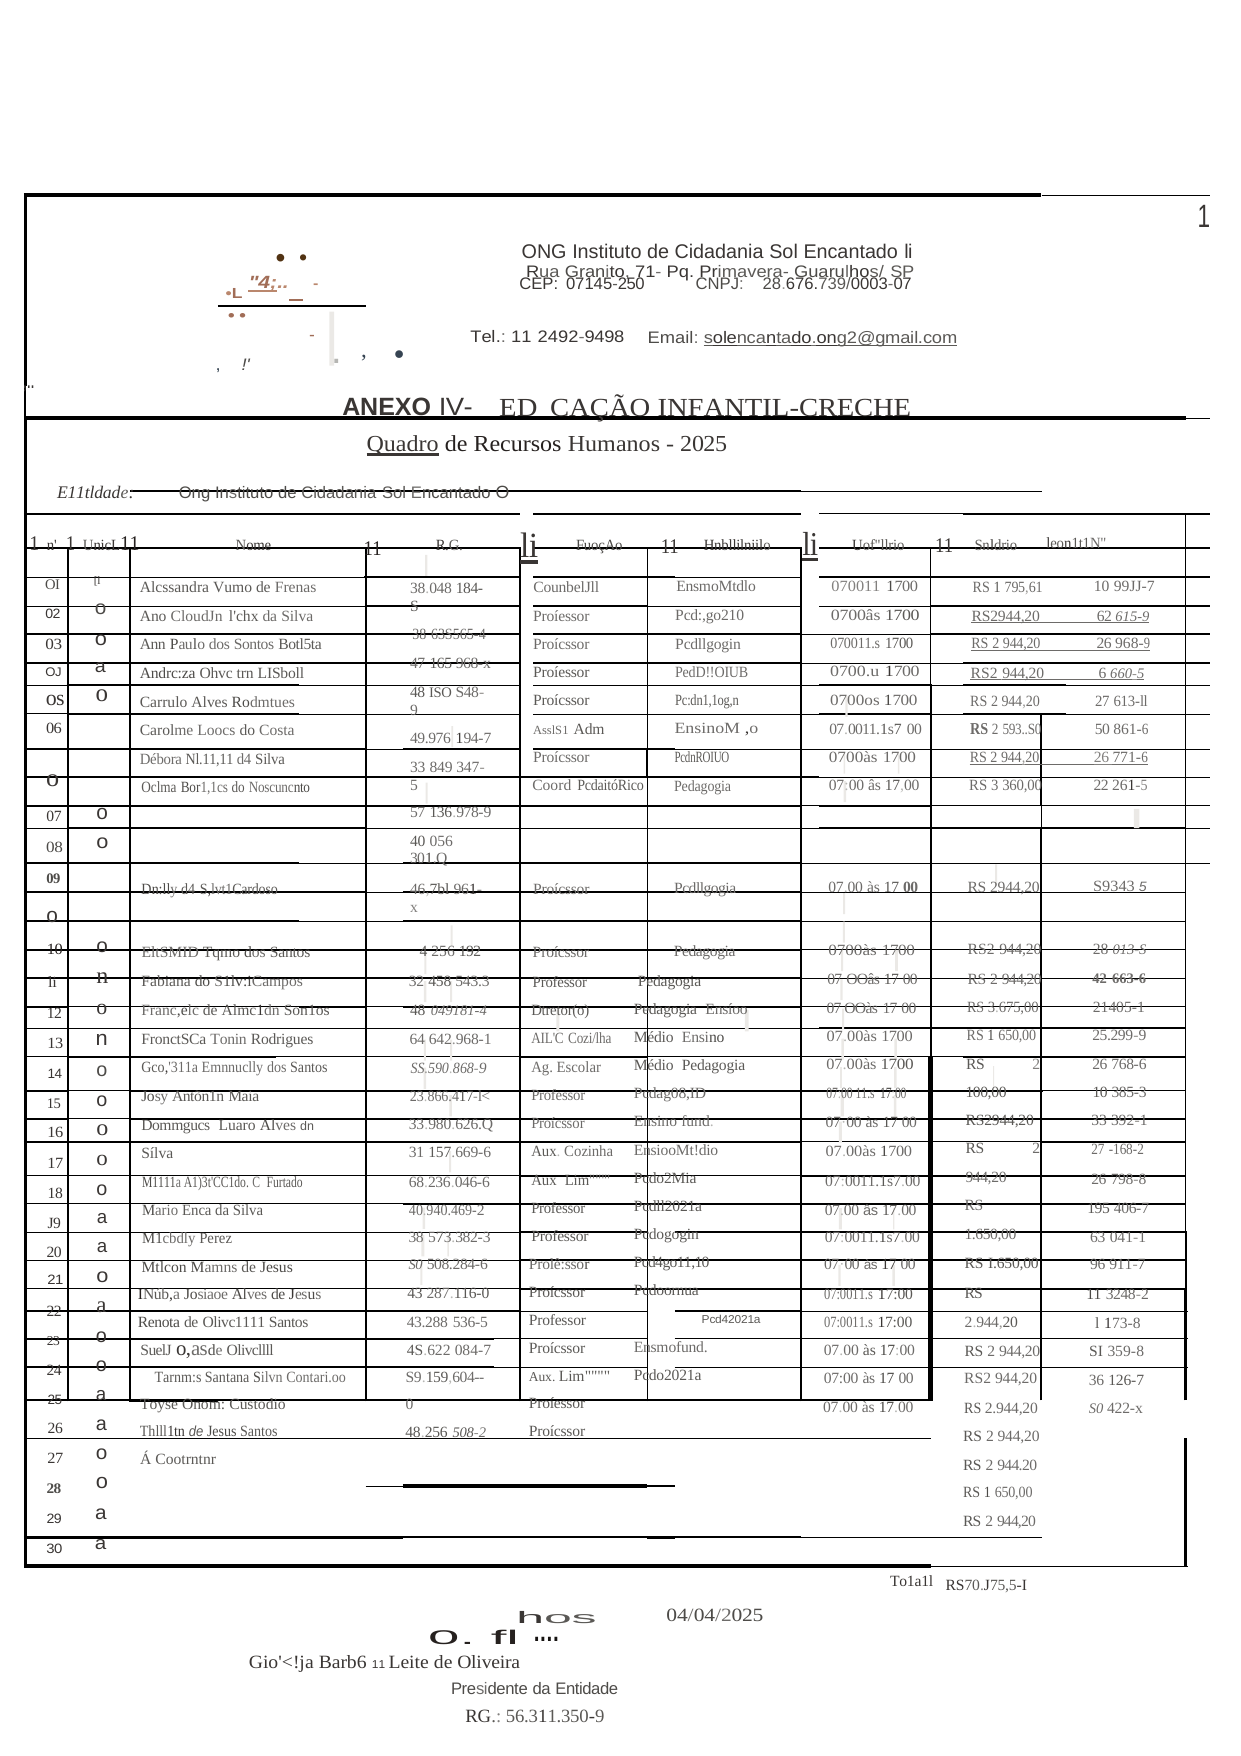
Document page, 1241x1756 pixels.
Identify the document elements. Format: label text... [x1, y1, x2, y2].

text 47 165 968-x [410, 664, 492, 672]
text 10 o [47, 933, 67, 949]
text 46,7bl 961-x [410, 893, 489, 915]
text 508.284-6 [422, 1261, 494, 1273]
text 26 798-8 [1091, 1169, 1185, 1175]
text 22 a [46, 1312, 67, 1321]
text 36 126-7 [1089, 1371, 1184, 1389]
text 07 OOâs 17 00 [827, 970, 921, 978]
text [1090, 1255, 1185, 1259]
text 03 o [45, 635, 67, 654]
text Proícssor [532, 951, 591, 961]
text Fabiana do S1lv:iCampos Franc,elc de Almc1dn Son1os FronctSCa Tonin Rodrigues Gco,'311a Emnnuclly dos Santos Josy Antõn1n Maia Dommgucs Luaro Alves dn Sílva [141, 1029, 330, 1056]
text 33 849 347- [410, 757, 492, 776]
text 12 o [69, 1007, 108, 1023]
text o [69, 830, 108, 856]
text o [69, 1177, 108, 1203]
text 23.866.417-l< [452, 1092, 494, 1104]
text [408, 1255, 494, 1260]
text li n [69, 962, 108, 977]
text Pedagogia Pedagogia Ensíoo Médio Ensino Médio Pedagogia Pcdag08,ID Ensino fund. EnsiooMt!dio Pcdo2Mia Pcdll2021a Pcdogogin Pcd4go11,10 Pcdoornua [648, 1029, 756, 1056]
text 26 798-8 [1186, 1169, 1222, 1187]
text Tarnm:s Santana Silvn Contari.oo [140, 1368, 352, 1399]
text RS2 944,20 28 013-S [1186, 940, 1222, 958]
text 07.00 às 17.00 [823, 1401, 921, 1416]
text Pedagogia [674, 778, 763, 794]
text 10 o [69, 951, 108, 959]
text 07 OOàs 17 00 [845, 1007, 921, 1016]
text 32 458 [409, 979, 450, 989]
text M1cbdly Perez [142, 1233, 314, 1247]
text Oclma Bor1,1cs do Noscuncnto [141, 778, 325, 796]
text a [69, 1206, 108, 1232]
text 40.940.469-2 [426, 1205, 494, 1219]
text 07.00às 1700 [825, 1142, 921, 1160]
text S0 [408, 1261, 421, 1273]
text 10 o [69, 933, 108, 949]
text Alcssandra Vumo de Frenas [139, 578, 325, 606]
text INúb,a Josiaoe Alves de Jesus [138, 1289, 330, 1310]
text 25 a [47, 1383, 67, 1399]
text 07:00 11.s 17:00 [843, 1092, 896, 1101]
text RS 2 100,00 RS2944,20 RS 2 944,20 [965, 1142, 1040, 1175]
text 07·00 às 17 00 [839, 1120, 921, 1130]
text [1186, 776, 1222, 794]
text Fabiana do S1lv:iCampos Franc,elc de Almc1dn Son1os FronctSCa Tonin Rodrigues Gco,'311a Emnnuclly dos Santos Josy Antõn1n Maia Dommgucs Luaro Alves dn Sílva [141, 1007, 330, 1028]
text 26 a [47, 1412, 108, 1438]
text 26 798-8 [1091, 1177, 1185, 1187]
text 09 o [46, 893, 67, 920]
text 09 o [46, 869, 67, 891]
text 0700às 1700 [844, 950, 895, 958]
text 0700âs 1700 [831, 607, 924, 624]
subtitle 33.980.626.Q [409, 1120, 494, 1132]
text [1187, 1285, 1222, 1303]
list • ONG Instituto de Cidadania Sol Encantado li [27, 235, 1178, 265]
text Pedagogia [673, 951, 737, 959]
text Professor Dtretor(o) AIL'C Cozi/lha Ag. Escolar Professor Proícssor Aux. Cozinha Aux Lim"""' Professor [531, 1058, 614, 1090]
text 02 o [69, 596, 108, 606]
subtitle S9.159,604-- [405, 1368, 491, 1399]
text 11 3248-2 [1086, 1290, 1184, 1303]
text RS 2 944,20 [969, 750, 1040, 764]
text [1090, 1227, 1185, 1231]
subtitle Rua Granito, 71- Pq. Primavera- Guarulhos/ SP [567, 265, 900, 281]
text 38 573.382-3 [422, 1233, 448, 1246]
text 07:00 11.s 17:00 [842, 1083, 896, 1090]
text RS2 944,20 28 013-S [1042, 950, 1185, 958]
text 24 o [46, 1353, 67, 1366]
text Á Cootrntnr [139, 1439, 278, 1468]
text 10 385-3 [1186, 1083, 1222, 1101]
text 07 [46, 807, 67, 826]
text Pedagogia [673, 942, 737, 949]
text 22 a [46, 1291, 67, 1310]
text 38 573.382-3 [408, 1228, 494, 1232]
text 25 a [69, 1383, 108, 1399]
text 27 o [47, 1441, 108, 1468]
text [560, 1626, 763, 1649]
text RS 2 944,20 27 613-ll [970, 691, 1185, 709]
text ANEXO IV- ED CAÇÃO INFANTIL-CRECHE [31, 393, 1222, 423]
subtitle 40 056 301.Q [410, 831, 492, 862]
text [69, 571, 108, 577]
text 07:00 âs 17,00 [829, 778, 924, 794]
text 070011.s 1700 [830, 635, 924, 652]
text [1186, 877, 1222, 895]
text 24 o [46, 1368, 67, 1379]
text RS 2944,20 [967, 877, 1040, 892]
text 25.299-9 [1092, 1029, 1185, 1044]
text Toyse Onom: Custodio [140, 1401, 352, 1412]
text RS 1 650,00 [963, 1483, 1045, 1501]
text 22 a [69, 1312, 108, 1321]
text 29 a [46, 1501, 108, 1528]
text Proícssor [533, 686, 606, 714]
text RS 2 593..S0 [970, 719, 1040, 738]
text RS 2 944.20 [963, 1456, 1045, 1473]
text 06 o [46, 778, 67, 797]
text o [69, 1264, 108, 1288]
subtitle RS2 944,20 [964, 1368, 1040, 1386]
text 0700os 1700 [830, 691, 924, 708]
text RS 1.650,00 RS I.650,00 RS 2.944,20 [964, 1290, 1038, 1311]
text RS 1.650,00 RS I.650,00 RS 2.944,20 [964, 1261, 1038, 1288]
text J9 [47, 1206, 67, 1232]
text .."4;.. -•L [225, 281, 334, 300]
text 42 663-6 [1092, 970, 1185, 978]
text RS 2 100,00 RS2944,20 RS 2 944,20 [965, 1058, 1040, 1090]
text 07.00 às 17 00 [828, 878, 921, 892]
text 12 o [47, 1008, 67, 1023]
text , !' [215, 354, 254, 373]
text .... [532, 1606, 560, 1650]
text Proícssor [532, 943, 591, 949]
text 43 287.116-0 [407, 1289, 494, 1302]
text [47, 1114, 67, 1118]
subtitle CEP: 07145-250 CNPJ: 28.676.739/0003-07 [519, 287, 1222, 291]
text 03 o [69, 626, 108, 633]
text 46,7bl 961-x [410, 879, 489, 891]
text 4 256 192 [449, 942, 483, 949]
text o [69, 1119, 108, 1141]
text RS 1.650,00 RS I.650,00 RS 2.944,20 [964, 1233, 1038, 1259]
text RS2944,20 62 615-9 [971, 607, 1185, 624]
text 33 392-1 [1186, 1111, 1222, 1129]
text Professor Prolê:ssor Proícssor Professor Proícssor Aux. Lim"""" Proíessor Proícssor [528, 1233, 612, 1259]
text SuelJ o,asde Olivcllll [140, 1341, 352, 1359]
text Pedagogia Pedagogia Ensíoo Médio Ensino Médio Pedagogia Pcdag08,ID Ensino fund. EnsiooMt!dio Pcdo2Mia Pcdll2021a Pcdogogin Pcd4go11,10 Pcdoornua [648, 1057, 756, 1090]
text [1186, 1139, 1222, 1157]
text [1186, 1198, 1222, 1216]
text [46, 681, 67, 685]
text [1187, 1255, 1222, 1273]
subtitle Tel.: 11 2492-9498 Email: solencantado.ong2@gmail.com [470, 327, 1222, 347]
text [1186, 691, 1222, 709]
text RS2 944,20 28 013-S [967, 940, 1040, 949]
text 06 o [69, 715, 108, 748]
text 49.976 [410, 729, 451, 747]
text [69, 799, 108, 805]
text Presidente da Entidade [307, 1679, 762, 1698]
text 38 573.382-3 [449, 1233, 494, 1246]
text o [69, 1091, 108, 1112]
text [1186, 748, 1222, 766]
text 06 o [69, 778, 108, 797]
text 07:0011.1s7.00 [825, 1177, 921, 1190]
text 08 [46, 830, 67, 856]
text RS2 944,20 6 660-5 [970, 664, 1185, 681]
text 10 385-3 [1092, 1083, 1185, 1090]
text 27 -168-2 [1091, 1143, 1185, 1157]
text 07 OOàs 17 00 [826, 998, 921, 1006]
text RS 2 944,20 [963, 1511, 1045, 1529]
text Pedagogia Pedagogia Ensíoo Médio Ensino Médio Pedagogia Pcdag08,ID Ensino fund. EnsiooMt!dio Pcdo2Mia Pcdll2021a Pcdogogin Pcd4go11,10 Pcdoornua [648, 1176, 756, 1203]
text [1186, 1227, 1222, 1245]
text 22 261-5 [1042, 778, 1185, 794]
text Pcdllgogin [675, 635, 763, 662]
subtitle Rua Granito, 71- Pq. Primavera- Guarulhos/ SP [893, 265, 1222, 281]
text 43.288 536-5 [407, 1313, 494, 1331]
text [533, 893, 591, 898]
text 42 663-6 [1092, 979, 1185, 987]
text 15 [47, 1092, 67, 1112]
text 31 157.669-6 [409, 1143, 494, 1161]
text hos 04/04/2025 [10, 1603, 763, 1626]
text Fabiana do S1lv:iCampos Franc,elc de Almc1dn Son1os FronctSCa Tonin Rodrigues Gco,'311a Emnnuclly dos Santos Josy Antõn1n Maia Dommgucs Luaro Alves dn Sílva [141, 979, 330, 1006]
text Pedagogia Pedagogia Ensíoo Médio Ensino Médio Pedagogia Pcdag08,ID Ensino fund. EnsiooMt!dio Pcdo2Mia Pcdll2021a Pcdogogin Pcd4go11,10 Pcdoornua [648, 1205, 756, 1259]
text 10 o [47, 951, 67, 959]
text Professor Prolê:ssor Proícssor Professor Proícssor Aux. Lim"""" Proíessor Proícssor [528, 1261, 612, 1288]
text [141, 893, 288, 897]
text Proícssor [533, 635, 606, 662]
subtitle RG.: 56.311.350-9 [307, 1704, 763, 1726]
text 09 o [69, 869, 107, 891]
text 24 o [69, 1353, 108, 1366]
text 33 392-1 [1091, 1120, 1185, 1129]
subtitle RS 1 795,61 10 99JJ-7 [972, 578, 1185, 596]
text RS 3 360,00 [969, 778, 1040, 794]
text Fabiana do S1lv:iCampos Franc,elc de Almc1dn Son1os FronctSCa Tonin Rodrigues Gco,'311a Emnnuclly dos Santos Josy Antõn1n Maia Dommgucs Luaro Alves dn Sílva [141, 1092, 330, 1118]
text Carrulo Alves Rodmtues [139, 686, 325, 714]
text Professor Dtretor(o) AIL'C Cozi/lha Ag. Escolar Professor Proícssor Aux. Cozinha Aux Lim"""' Professor [531, 1092, 614, 1118]
text 48 ISO S48-9 [410, 686, 492, 714]
text 26 768-6 [1092, 1058, 1185, 1072]
subtitle SI 359-8 [1089, 1342, 1184, 1360]
text 23.866.417-l< [409, 1092, 456, 1104]
text Pedagogia Pedagogia Ensíoo Médio Ensino Médio Pedagogia Pcdag08,ID Ensino fund. EnsiooMt!dio Pcdo2Mia Pcdll2021a Pcdogogin Pcd4go11,10 Pcdoornua [648, 1143, 756, 1175]
text To1a1l RS70.J75,5-I [890, 1572, 1222, 1593]
text 28 o [46, 1469, 108, 1498]
text 06 o [46, 714, 67, 748]
text 47 165 968-x [410, 654, 492, 662]
text 38 63S565-4 [412, 625, 492, 633]
text [824, 1255, 921, 1259]
text 07:0011.1s7.00 [824, 1233, 921, 1246]
text AsslS1 Adm [533, 715, 606, 748]
text o [69, 1145, 108, 1173]
text 195 406-7 [1087, 1205, 1185, 1216]
text Mario Enca da Silva [142, 1204, 314, 1232]
subtitle [1187, 1342, 1222, 1360]
text 48.256 508-2 [405, 1423, 494, 1438]
text CounbelJll [533, 578, 606, 605]
text Ensmofund. Pcdo2021a [648, 1338, 767, 1384]
text 96 911-7 [1090, 1261, 1185, 1273]
text SS.590.868-9 [410, 1058, 494, 1076]
text RS 2 944,20 26 968-9 [971, 635, 1185, 652]
subtitle RS 2 944,20 [964, 1342, 1040, 1359]
text Quadro de Recursos Humanos - 2025 [366, 430, 1222, 457]
text 0700às 1700 [829, 750, 924, 766]
text 543.3 [449, 979, 494, 989]
text [674, 738, 763, 749]
text 21405-1 [1093, 998, 1185, 1006]
text 14 [47, 1058, 67, 1083]
text Mtlcon Mamns de Jesus [138, 1261, 330, 1288]
text [1087, 1198, 1185, 1203]
text 1 [1186, 198, 1222, 235]
text EnsinoM ,o [674, 719, 763, 737]
text Pcd42021a [701, 1313, 767, 1326]
subtitle 38.048 184-S [410, 579, 492, 605]
text Pedagogia Pedagogia Ensíoo Médio Ensino Médio Pedagogia Pcdag08,ID Ensino fund. EnsiooMt!dio Pcdo2Mia Pcdll2021a Pcdogogin Pcd4go11,10 Pcdoornua [648, 979, 756, 1006]
text [46, 1532, 108, 1536]
text 23 o [69, 1323, 108, 1338]
text [410, 1001, 494, 1006]
text Fabiana do S1lv:iCampos Franc,elc de Almc1dn Son1os FronctSCa Tonin Rodrigues Gco,'311a Emnnuclly dos Santos Josy Antõn1n Maia Dommgucs Luaro Alves dn Sílva [141, 1057, 330, 1090]
text Coord PcdaitóRico [532, 778, 644, 794]
text [45, 571, 67, 577]
text 06 o [46, 750, 67, 776]
text 07:0011.s 17:00 [824, 1290, 921, 1303]
text 07 OOâs 17 00 [843, 979, 921, 988]
subtitle 38.048 184-S [410, 607, 492, 615]
text RS 2.944,20 [964, 1398, 1045, 1416]
text 26 771-6 [1042, 750, 1185, 766]
text Professor Prolê:ssor Proícssor Professor Proícssor Aux. Lim"""" Proíessor Proícssor [528, 1339, 612, 1367]
text RS 3.675,00 [967, 1007, 1040, 1016]
text 20 [46, 1235, 67, 1260]
text OJ [45, 664, 67, 681]
text 07.00 âs 17.00 [824, 1205, 921, 1218]
text Professor Dtretor(o) AIL'C Cozi/lha Ag. Escolar Professor Proícssor Aux. Cozinha Aux Lim"""' Professor [531, 1177, 614, 1203]
text 07.0011.1s7 00 [829, 719, 924, 737]
text Proícssor [533, 880, 591, 891]
text 0700às 1700 [828, 941, 921, 949]
text RS 2 100,00 RS2944,20 RS 2 944,20 [965, 1092, 1040, 1118]
text 17 [47, 1145, 67, 1173]
text o [69, 1058, 108, 1083]
text Débora Nl.11,11 d4 Silva [139, 750, 325, 768]
subtitle Gio'<!ja Barb6 11 Leite de Oliveira [10, 1651, 758, 1673]
text OI [45, 578, 67, 592]
subtitle [1186, 577, 1222, 596]
text 06 o [69, 750, 108, 776]
text Proícssor [533, 750, 606, 766]
text Ann Paulo dos Sontos Botl5ta [139, 635, 325, 662]
text [69, 658, 108, 662]
text 07:0011.s 17:00 [824, 1313, 921, 1331]
text 23 o [69, 1340, 108, 1350]
text l 173-8 [1095, 1314, 1184, 1332]
text Professor Prolê:ssor Proícssor Professor Proícssor Aux. Lim"""" Proíessor Proícssor [528, 1312, 612, 1338]
text 13 [47, 1029, 67, 1053]
text Andrc:za Ohvc trn LISboll [139, 664, 325, 685]
text li n [48, 962, 67, 977]
text [1186, 719, 1222, 738]
text [1186, 606, 1222, 624]
text 57 136.978-9 [410, 807, 492, 821]
text Professor Prolê:ssor Proícssor Professor Proícssor Aux. Lim"""" Proíessor Proícssor [528, 1368, 612, 1399]
text li n [69, 979, 108, 992]
text PedD!!OIUB [675, 664, 763, 681]
text [409, 972, 494, 977]
text Fabiana do S1lv:iCampos Franc,elc de Almc1dn Son1os FronctSCa Tonin Rodrigues Gco,'311a Emnnuclly dos Santos Josy Antõn1n Maia Dommgucs Luaro Alves dn Sílva [141, 1143, 330, 1162]
text Pcd:,go210 [675, 607, 763, 633]
text 02 o [45, 596, 67, 606]
subtitle 4S.622 084-7 [405, 1341, 491, 1366]
text Fabiana do S1lv:iCampos Franc,elc de Almc1dn Son1os FronctSCa Tonin Rodrigues Gco,'311a Emnnuclly dos Santos Josy Antõn1n Maia Dommgucs Luaro Alves dn Sílva [141, 1120, 330, 1141]
text - . , . [309, 300, 411, 372]
text 02 o [45, 607, 67, 622]
text os [46, 686, 67, 711]
text RS2 944,20 28 013-S [1042, 940, 1185, 949]
text 1 n' 1 UnicL11 Nome 11 R.G. li FuoçAo 11 Hnbllilniilo li Uof"llrio 11 Snldrio leon1t1N" [29, 517, 1185, 565]
text Thlll1tn de Jesus Santos [139, 1422, 278, 1438]
text 4 256 192 [419, 942, 450, 949]
text 03 o [69, 635, 108, 654]
text 07:00 às 17 00 [823, 1369, 921, 1387]
text RS 2 944,20 [963, 1426, 1045, 1444]
text [407, 1284, 494, 1288]
text Pcdllgogia [674, 878, 738, 891]
text 30 a [46, 1539, 108, 1558]
text PcdnROIUO [674, 750, 763, 776]
text 68.236.046-6 [409, 1176, 494, 1191]
text 23 o [47, 1340, 67, 1350]
text Pc:dn1,1og,n [675, 692, 763, 708]
text S0 422-x [1089, 1399, 1222, 1417]
text 0. fl [428, 1626, 532, 1649]
text Professor Dtretor(o) AIL'C Cozi/lha Ag. Escolar Professor Proícssor Aux. Cozinha Aux Lim"""' Professor [531, 1143, 614, 1175]
text RS 1.650,00 RS I.650,00 RS 2.944,20 [964, 1205, 1038, 1231]
text [1186, 1026, 1222, 1044]
text RS 2 100,00 RS2944,20 RS 2 944,20 [965, 1120, 1040, 1141]
text 07·00 às 17 00 [824, 1261, 921, 1273]
text Professor Prolê:ssor Proícssor Professor Proícssor Aux. Lim"""" Proíessor Proícssor [528, 1401, 612, 1438]
text n [69, 1029, 108, 1053]
text [l [69, 578, 108, 592]
text [1186, 634, 1222, 652]
text Dn:lly d4 S,lvt1Cardoso [141, 879, 288, 891]
text 09 o [46, 922, 67, 931]
text 07·00 às 17 00 [825, 1112, 893, 1118]
text ,.. [26, 368, 38, 393]
text RS 2 944,20 [967, 979, 1040, 988]
text 42 663-6 [1186, 970, 1222, 987]
text Ano CloudJn l'chx da Silva [139, 607, 325, 633]
text EltSMID Tqmo dos Santos [219, 951, 312, 960]
text 10 385-3 [1092, 1091, 1185, 1101]
text Renota de Olivc1111 Santos [138, 1312, 330, 1331]
text Carolme Loocs do Costa [139, 715, 325, 748]
text S9343 5 [1093, 877, 1185, 892]
text RS 1 650,00 [966, 1029, 1040, 1044]
text Professor Dtretor(o) AIL'C Cozi/lha Ag. Escolar Professor Proícssor Aux. Cozinha Aux Lim"""' Professor [531, 979, 614, 1006]
text [1186, 663, 1222, 681]
text 40.940.469-2 [409, 1205, 427, 1219]
text 22 a [69, 1291, 108, 1310]
text [69, 1114, 108, 1118]
text 24 o [69, 1368, 108, 1379]
text Professor Prolê:ssor Proícssor Professor Proícssor Aux. Lim"""" Proíessor Proícssor [528, 1290, 612, 1311]
text 33 392-1 [1091, 1111, 1185, 1118]
text 23 o [47, 1323, 67, 1338]
text [1186, 1054, 1222, 1072]
text 12 o [69, 994, 108, 1006]
text 18 [47, 1177, 67, 1203]
text 64 642.968-1 [409, 1029, 494, 1047]
text 12 o [47, 994, 67, 1006]
text 02 o [69, 607, 108, 622]
text 4 256 192 [425, 951, 483, 960]
text 63 041-1 [1090, 1233, 1185, 1245]
text li n [48, 979, 67, 992]
text o [69, 686, 108, 711]
text a [69, 664, 108, 681]
text RS 1.650,00 RS I.650,00 RS 2.944,20 [964, 1312, 1038, 1331]
text Proíessor [533, 607, 606, 633]
text 09 o [69, 922, 107, 931]
text 5 [410, 778, 492, 793]
text 25 a [47, 1401, 108, 1408]
text E11tldade: Ong Instituto de Cidadania Sol Encantado O [57, 481, 1222, 502]
text 03 o [45, 626, 67, 633]
text 070011 1700 [831, 578, 924, 595]
text M1111a A1)3t'CC1do. C Furtado [142, 1176, 314, 1203]
text 38 63S565-4 [412, 635, 492, 643]
text 21405-1 [1093, 1007, 1185, 1016]
text EnsmoMtdlo [675, 578, 763, 606]
text 48 049181-4 [410, 1008, 494, 1018]
text Pedagogia Pedagogia Ensíoo Médio Ensino Médio Pedagogia Pcdag08,ID Ensino fund. EnsiooMt!dio Pcdo2Mia Pcdll2021a Pcdogogin Pcd4go11,10 Pcdoornua [648, 1261, 756, 1288]
text o [69, 807, 108, 826]
text Professor Dtretor(o) AIL'C Cozi/lha Ag. Escolar Professor Proícssor Aux. Cozinha Aux Lim"""' Professor [531, 1029, 614, 1056]
text 07.00 às 17:00 [823, 1341, 921, 1359]
text 07.00às 1700 [826, 1029, 921, 1044]
text 194-7 [454, 729, 492, 747]
text EltSMID Tqmo dos Santos [141, 942, 312, 949]
text [45, 658, 67, 662]
text RS 3.675,00 [967, 998, 1040, 1006]
subtitle 0 [405, 1401, 491, 1413]
text 07.00às 1700 [826, 1057, 921, 1073]
text [46, 799, 67, 805]
text 0700.u 1700 [830, 664, 924, 680]
text RS 2 944,20 [967, 970, 1040, 978]
text 16 [47, 1120, 67, 1141]
text EltSMID Tqmo dos Santos [141, 951, 217, 960]
subtitle [409, 1114, 494, 1118]
text [1187, 1314, 1222, 1332]
text 21 [47, 1264, 67, 1288]
text 21405-1 [1186, 998, 1222, 1016]
text a [69, 1235, 108, 1260]
text 50 861-6 [1042, 719, 1185, 738]
text [1187, 1371, 1222, 1389]
text 09 o [69, 893, 107, 920]
text RS2 944,20 28 013-S [967, 950, 1040, 958]
text Proíessor [533, 664, 606, 685]
